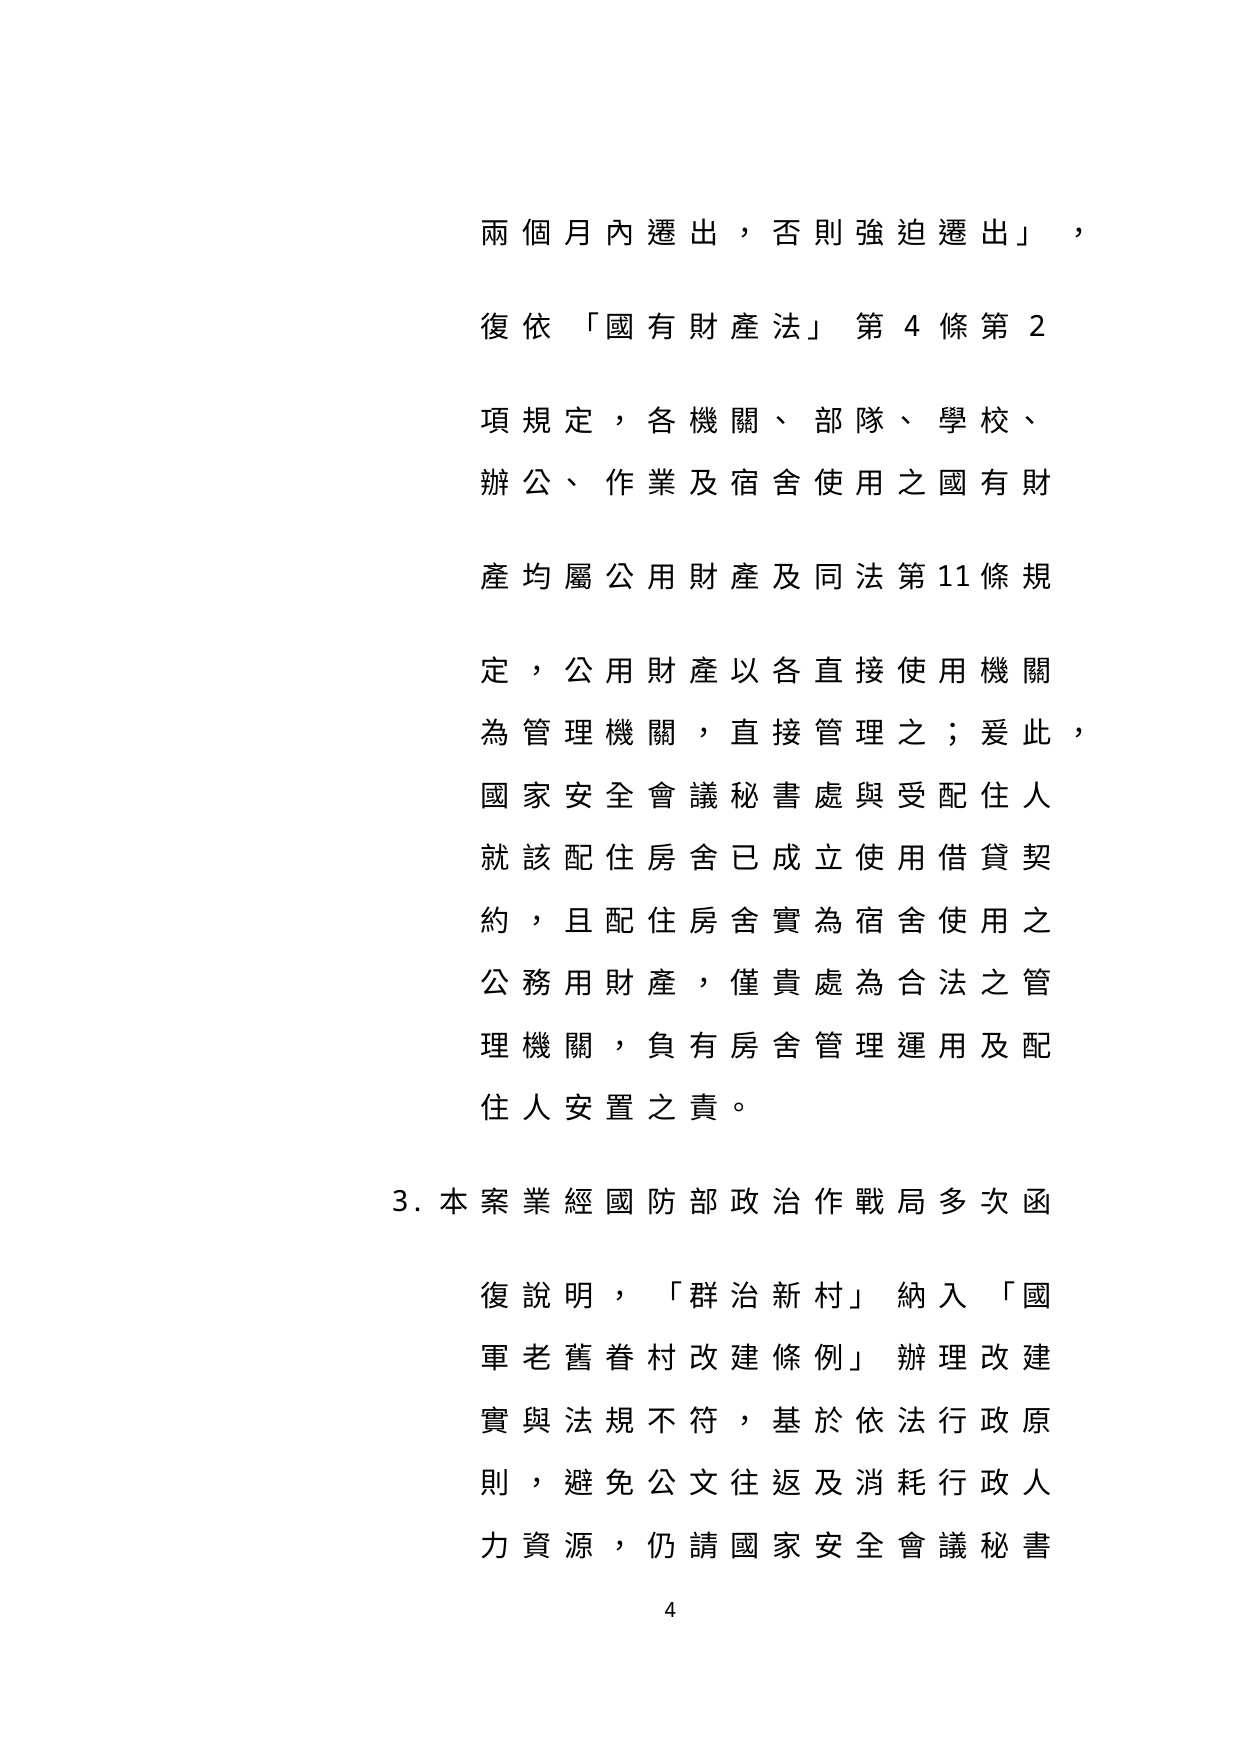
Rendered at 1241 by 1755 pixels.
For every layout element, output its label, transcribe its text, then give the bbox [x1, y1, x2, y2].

list 本案業經國防部政治作戰局多次函復說明，「群治新村」納入「國軍老舊眷村改建條例」辦理改建實與法規不符，基於依法行政原則，避免公文往返及消耗行政人力資源，仍請國家安全會議秘書 [360, 1127, 1058, 1564]
list 依前揭眷舍管理及居住規則第11條規定: 「本室職員所住眷舍，調免職後，應自命令生效之日起於兩個月內遷出，否則強迫遷出」，復依「國有財產法」第4條第2項規定，各機關、部隊、學校、辦公、作業及宿舍使用之國有財產均屬公用財產及同法第11條規定，公用財產以各直接使用機關為管理機關，直接管理之；爰此，國家安全會議秘書處與受配住人就該配住房舍已成立使用借貸契約，且配住房舍實為宿舍使用之公務用財產，僅貴處為合法之管理機關，負有房舍管理運用及配住人安置之責。 [360, 189, 1058, 1127]
